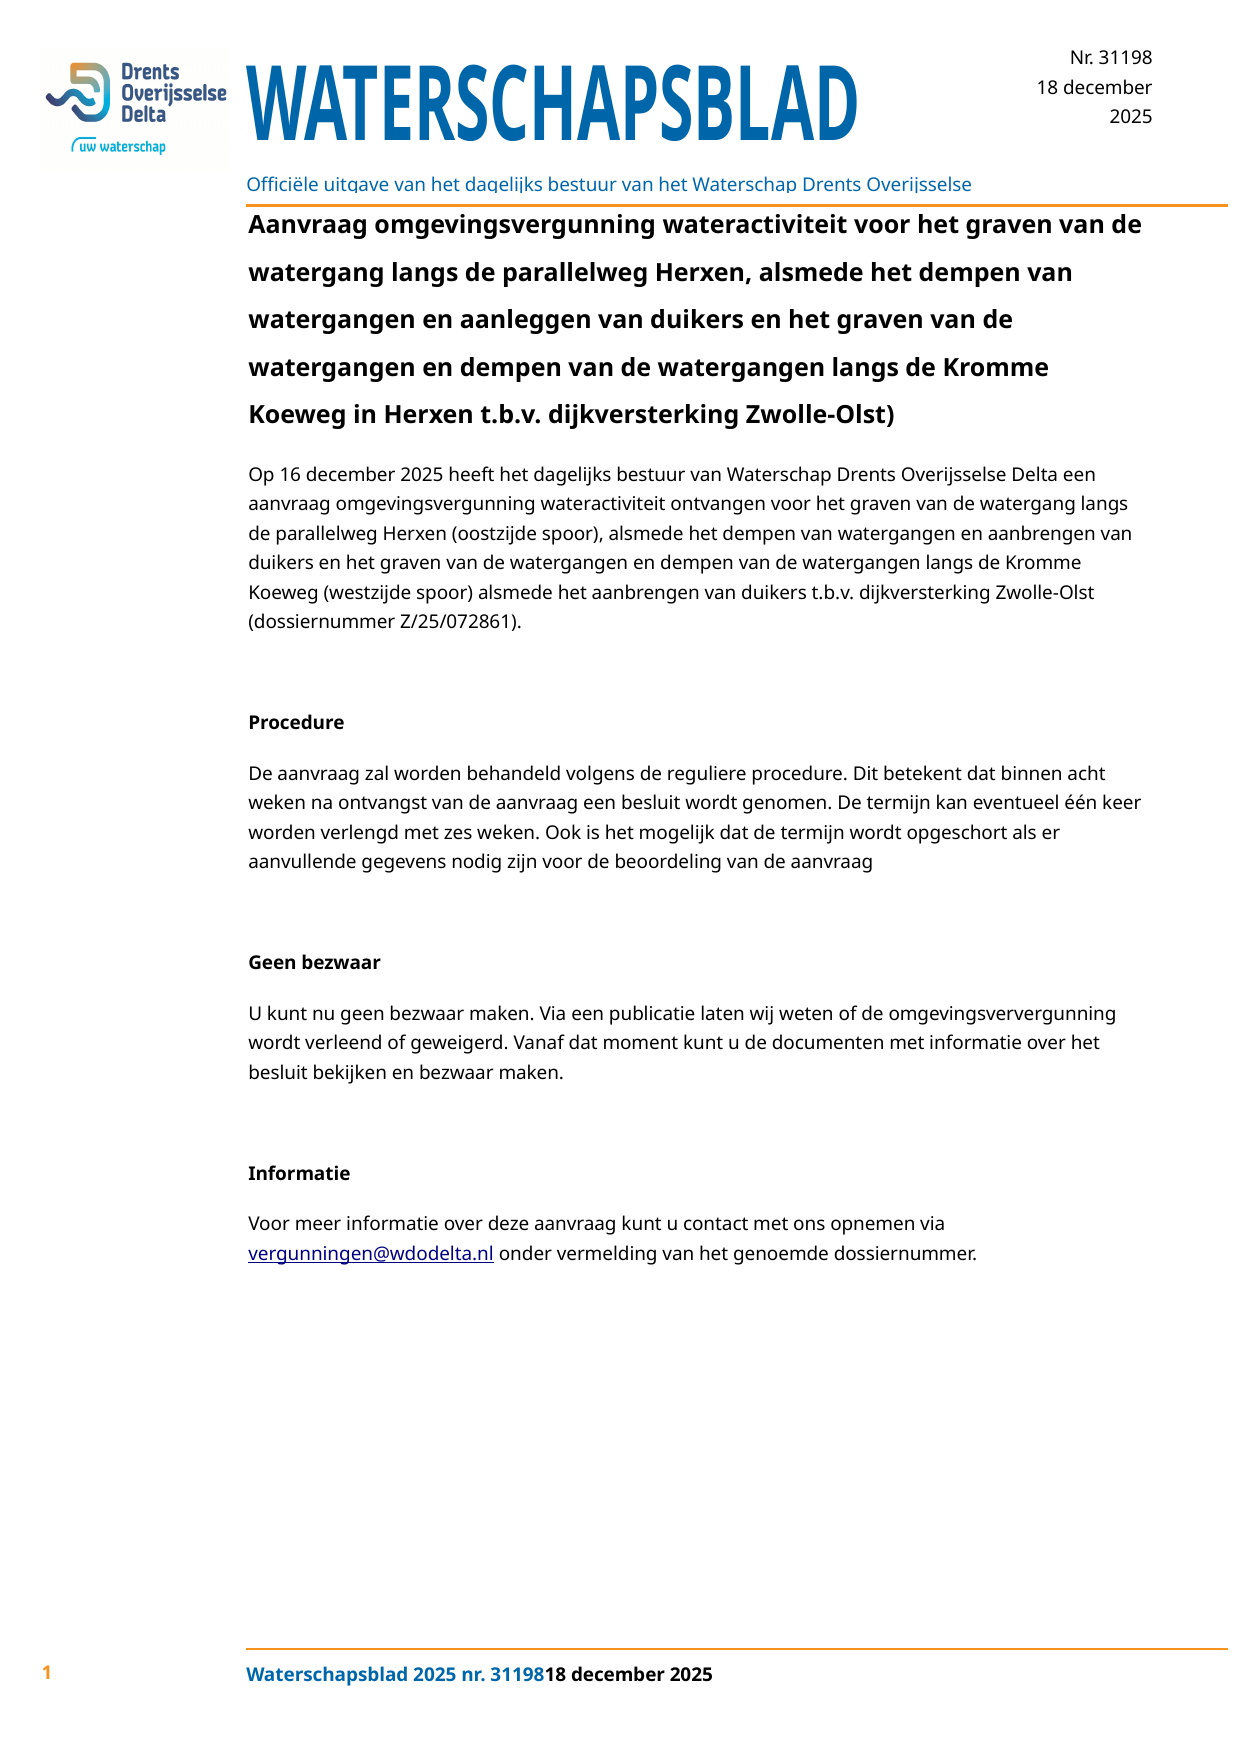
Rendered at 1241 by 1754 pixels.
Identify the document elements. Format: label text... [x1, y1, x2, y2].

text Voor meer informatie over deze aanvraag kunt u contact met ons opnemen via vergunningen@wdodelta.nl onder vermelding van het genoemde dossiernummer. [248, 1210, 1152, 1266]
text Aanvraag omgevingsvergunning wateractiviteit voor het graven van de watergang langs de parallelweg Herxen, alsmede het dempen van watergangen en aanleggen van duikers en het graven van de watergangen en dempen van de watergangen langs de Kromme Koeweg in Herxen t.b.v. dijkversterking Zwolle-Olst) [248, 207, 1152, 431]
text De aanvraag zal worden behandeld volgens de reguliere procedure. Dit betekent dat binnen acht weken na ontvangst van de aanvraag een besluit wordt genomen. De termijn kan eventueel één keer worden verlengd met zes weken. Ook is het mogelijk dat de termijn wordt opgeschort als er aanvullende gegevens nodig zijn voor de beoordeling van de aanvraag [248, 760, 1152, 874]
text Op 16 december 2025 heeft het dagelijks bestuur van Waterschap Drents Overijsselse Delta een aanvraag omgevingsvergunning wateractiviteit ontvangen voor het graven van de watergang langs de parallelweg Herxen (oostzijde spoor), alsmede het dempen van watergangen en aanbrengen van duikers en het graven van de watergangen en dempen van de watergangen langs de Kromme Koeweg (westzijde spoor) alsmede het aanbrengen van duikers t.b.v. dijkversterking Zwolle-Olst (dossiernummer Z/25/072861). [248, 461, 1152, 634]
picture [41, 47, 231, 172]
text Geen bezwaar [248, 949, 1152, 975]
text Procedure [248, 709, 1152, 735]
text Informatie [248, 1160, 1152, 1186]
text U kunt nu geen bezwaar maken. Via een publicatie laten wij weten of de omgevingsververgunning wordt verleend of geweigerd. Vanaf dat moment kunt u de documenten met informatie over het besluit bekijken en bezwaar maken. [248, 1000, 1152, 1085]
